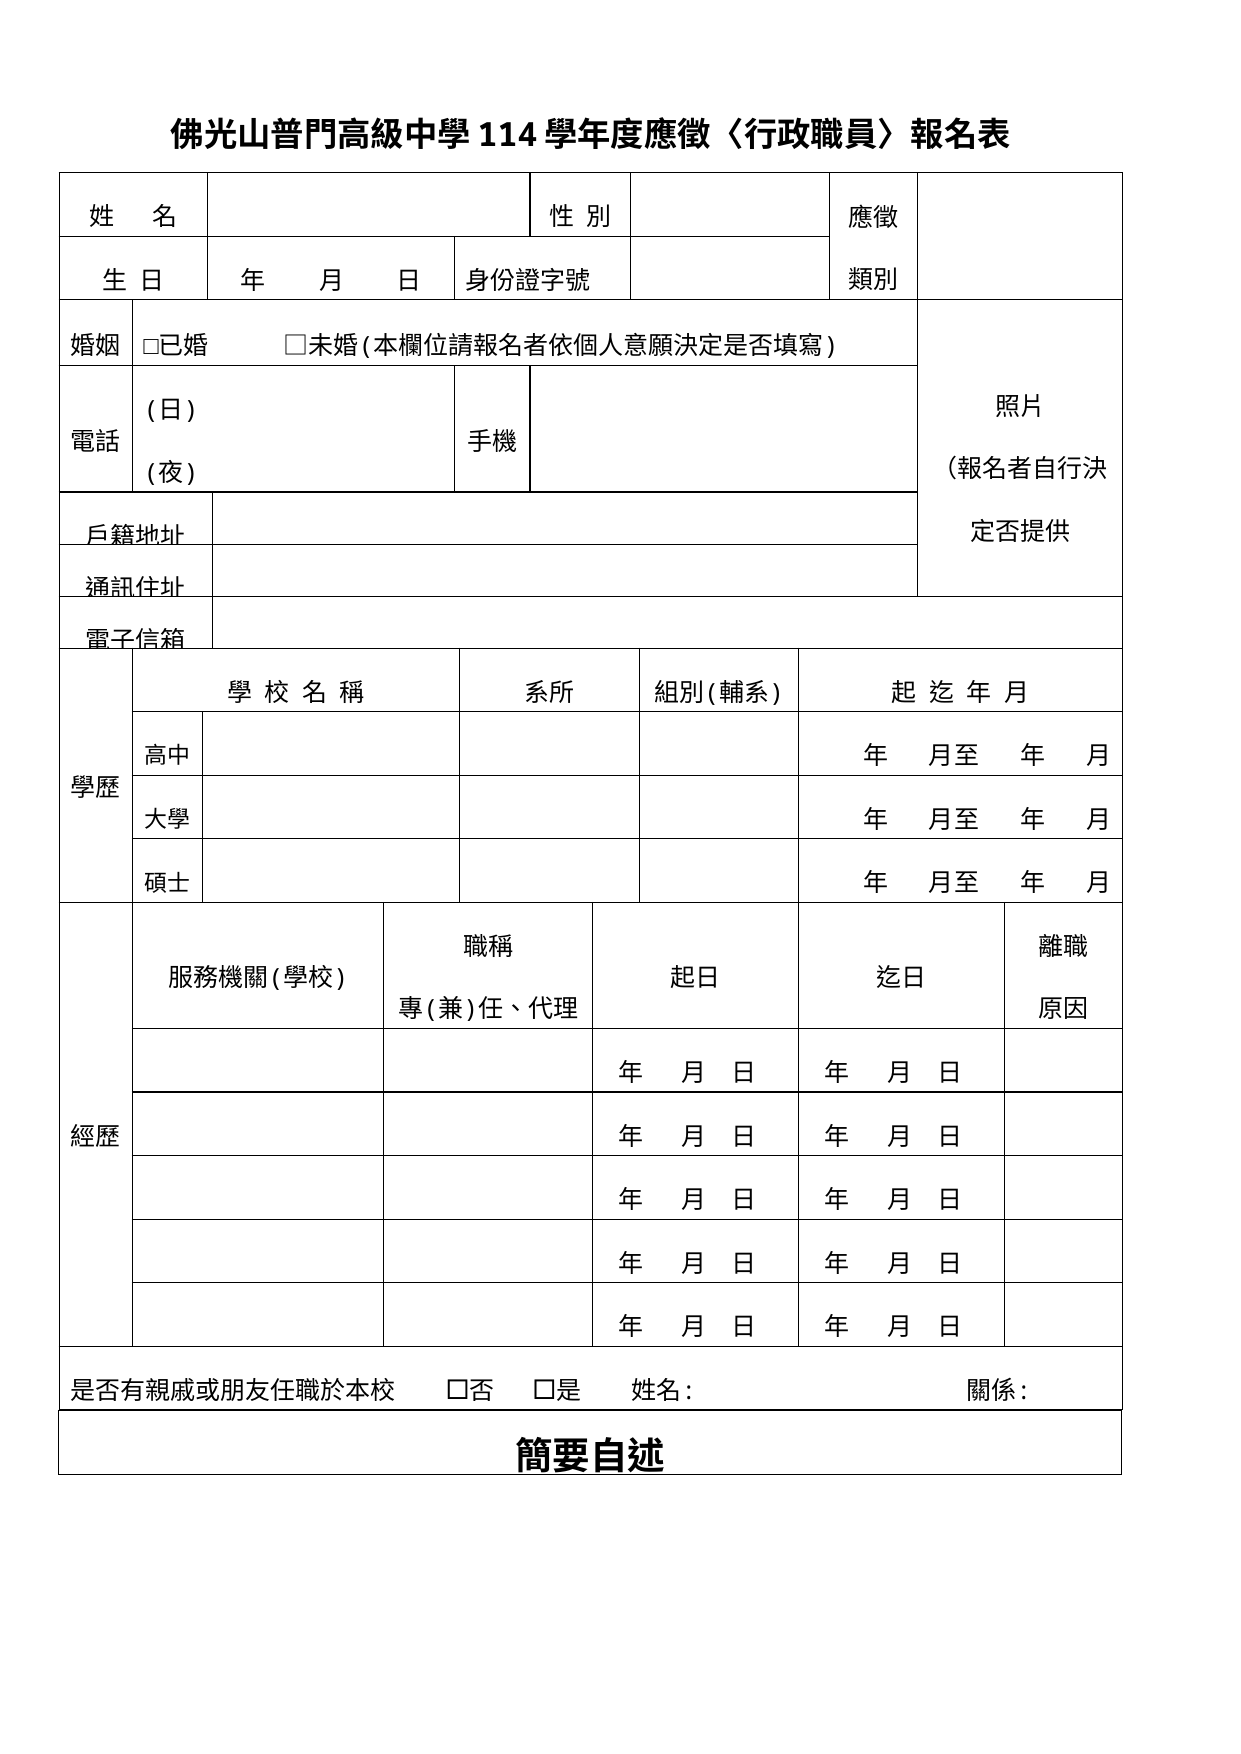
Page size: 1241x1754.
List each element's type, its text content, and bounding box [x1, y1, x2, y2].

table_cell [640, 712, 798, 775]
table_cell 戶籍地址 [60, 493, 212, 543]
table_cell 學歷 [60, 649, 132, 902]
table_cell [133, 1283, 383, 1346]
table_cell 年 月 日 [208, 237, 454, 299]
table_cell 年 月 日 [799, 1029, 1004, 1091]
table_cell 大學 [133, 776, 202, 838]
table_cell 年 月至 年 月 [799, 839, 1122, 902]
table_cell [460, 776, 639, 838]
table_cell [918, 173, 1122, 299]
table_cell 年 月 日 [799, 1093, 1004, 1155]
table_cell 迄日 [799, 903, 1004, 1028]
table_cell [1005, 1029, 1122, 1091]
table_cell 服務機關(學校) [133, 903, 383, 1028]
table_cell [133, 1093, 383, 1155]
table_cell 電子信箱 [60, 597, 212, 648]
table_cell 應徵類別 [830, 173, 917, 299]
table_cell 經歷 [60, 903, 132, 1346]
table_cell [213, 597, 1122, 648]
table_cell [631, 237, 829, 299]
table_cell 性 別 [531, 173, 630, 236]
table_cell 離職 原因 [1005, 903, 1122, 1028]
table_cell [460, 712, 639, 775]
table_cell [640, 776, 798, 838]
table_cell 年 月 日 [799, 1283, 1004, 1346]
table_cell [1005, 1156, 1122, 1218]
table_cell 手機 [455, 366, 529, 491]
table_cell [460, 839, 639, 902]
table_cell 職稱 專(兼)任、代理 [384, 903, 592, 1028]
table_cell 組別(輔系) [640, 649, 798, 711]
table_cell 年 月至 年 月 [799, 712, 1122, 775]
table_cell 年 月 日 [593, 1093, 798, 1155]
table_cell 身份證字號 [455, 237, 630, 299]
table_cell [1005, 1093, 1122, 1155]
table_cell 是否有親戚或朋友任職於本校 否 是 姓名: 關係: [60, 1347, 1122, 1409]
table_cell □已婚 □未婚(本欄位請報名者依個人意願決定是否填寫) [133, 300, 917, 365]
table_cell 年 月 日 [799, 1220, 1004, 1282]
table_cell [531, 366, 917, 491]
table_cell [133, 1029, 383, 1091]
table_cell 起 迄 年 月 [799, 649, 1122, 711]
table_cell 電話 [60, 366, 132, 491]
table_cell 照片 （報名者自行決定否提供 [918, 300, 1122, 596]
table_cell [208, 173, 529, 236]
table_cell 年 月至 年 月 [799, 776, 1122, 838]
table_cell [384, 1029, 592, 1091]
table_cell 通訊住址 [60, 545, 212, 596]
table_cell 學 校 名 稱 [133, 649, 459, 711]
table_cell [640, 839, 798, 902]
table_header 簡要自述 [59, 1411, 1121, 1474]
table_cell 年 月 日 [593, 1220, 798, 1282]
table_cell 起日 [593, 903, 798, 1028]
table_cell [631, 173, 829, 236]
table_cell [384, 1093, 592, 1155]
table_cell (日) (夜) [133, 366, 454, 491]
table_cell 年 月 日 [593, 1156, 798, 1218]
table_cell [384, 1283, 592, 1346]
table_cell [203, 712, 459, 775]
table_cell 系所 [460, 649, 639, 711]
table_cell [133, 1156, 383, 1218]
table_cell 生 日 [60, 237, 207, 299]
table_cell [1005, 1283, 1122, 1346]
table_cell [203, 776, 459, 838]
table_cell [133, 1220, 383, 1282]
table_cell [1005, 1220, 1122, 1282]
table_cell [384, 1156, 592, 1218]
table_cell 姓 名 [60, 173, 207, 236]
table_cell 高中 [133, 712, 202, 775]
table_cell [384, 1220, 592, 1282]
table_header 佛光山普門高級中學114學年度應徵〈行政職員〉報名表 [59, 89, 1122, 172]
table_cell [213, 493, 917, 543]
table_cell 碩士 [133, 839, 202, 902]
table_cell 婚姻 [60, 300, 132, 365]
table_cell [213, 545, 917, 596]
table_cell 年 月 日 [799, 1156, 1004, 1218]
table_cell [203, 839, 459, 902]
table_cell 年 月 日 [593, 1283, 798, 1346]
table_cell 年 月 日 [593, 1029, 798, 1091]
